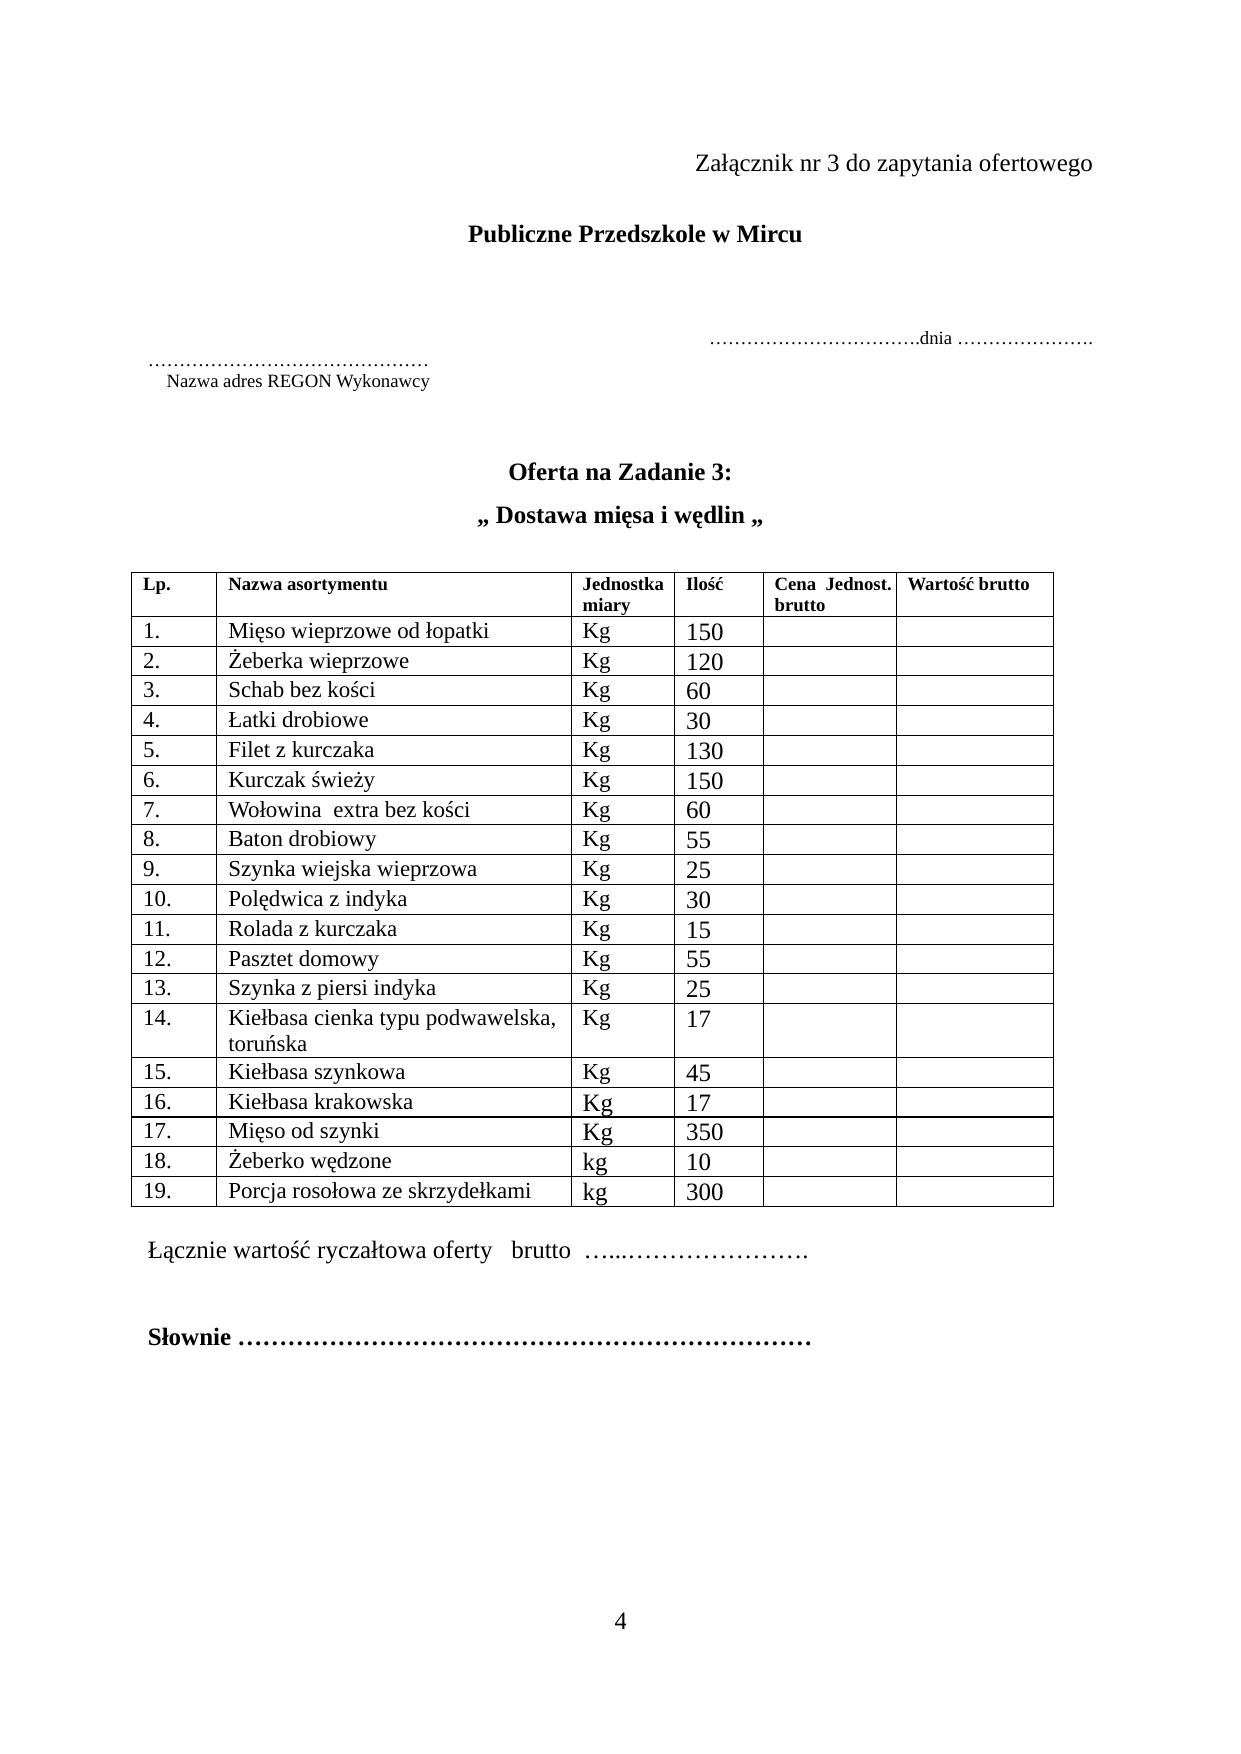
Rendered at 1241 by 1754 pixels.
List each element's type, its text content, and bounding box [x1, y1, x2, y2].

table_cell [764, 1118, 896, 1146]
table_header Wartość brutto [897, 573, 1053, 616]
table_cell Kg [572, 617, 674, 646]
table_cell 25 [675, 974, 763, 1003]
table_cell Kg [572, 676, 674, 705]
table_cell Kiełbasa szynkowa [217, 1058, 571, 1087]
text …………………………….dnia …………………. [148, 327, 1093, 349]
table_cell 55 [675, 945, 763, 973]
table_cell [897, 1004, 1053, 1057]
table_cell [764, 676, 896, 705]
table_cell Kg [572, 825, 674, 854]
table_cell [897, 736, 1053, 765]
table_cell [764, 1058, 896, 1087]
table_cell [897, 885, 1053, 914]
table_cell Filet z kurczaka [217, 736, 571, 765]
table_cell Pasztet domowy [217, 945, 571, 973]
table_cell [897, 974, 1053, 1003]
table_cell 45 [675, 1058, 763, 1087]
table_cell 1. [132, 617, 216, 646]
table_cell Kg [572, 855, 674, 884]
table_cell 17 [132, 945, 216, 973]
table_cell 2. [132, 647, 216, 675]
table_cell [764, 617, 896, 646]
table_cell Żeberko wędzone [217, 1147, 571, 1176]
table_cell [764, 915, 896, 943]
table_cell [764, 1088, 896, 1116]
table_cell [764, 885, 896, 914]
table_cell 130 [675, 736, 763, 765]
table_cell Kiełbasa krakowska [217, 1088, 571, 1116]
table_cell [764, 706, 896, 735]
table_cell Żeberka wieprzowe [217, 647, 571, 675]
table_cell [897, 1058, 1053, 1087]
table_cell Porcja rosołowa ze skrzydełkami [217, 1177, 571, 1206]
table_cell 16. [132, 915, 216, 943]
table_cell [897, 945, 1053, 973]
table_cell [764, 945, 896, 973]
text „ Dostawa mięsa i wędlin „ [148, 500, 1093, 528]
table_cell kg [572, 1177, 674, 1206]
table_cell [764, 1147, 896, 1176]
table_cell Kg [572, 647, 674, 675]
table_header Ilość [675, 573, 763, 616]
text Publiczne Przedszkole w Mircu [148, 219, 1123, 248]
table_header Lp. [132, 573, 216, 616]
table_cell 60 [675, 796, 763, 824]
table_cell 120 [675, 647, 763, 675]
table_cell 19 [132, 1004, 216, 1057]
table_cell [132, 1147, 216, 1176]
text Załącznik nr 3 do zapytania ofertowego [148, 148, 1093, 176]
table_cell kg [572, 1147, 674, 1176]
table_cell Rolada z kurczaka [217, 915, 571, 943]
table_cell [764, 1177, 896, 1206]
table_cell Szynka z piersi indyka [217, 974, 571, 1003]
table_cell [897, 855, 1053, 884]
table_cell 30 [675, 885, 763, 914]
table_cell 18 [132, 974, 216, 1003]
table_cell 15 [675, 915, 763, 943]
table_cell Kg [572, 1088, 674, 1116]
table_header Jednostka miary [572, 573, 674, 616]
table_cell [897, 1118, 1053, 1146]
table_cell [764, 974, 896, 1003]
table_cell [764, 825, 896, 854]
table_cell Szynka wiejska wieprzowa [217, 855, 571, 884]
table_cell [897, 1088, 1053, 1116]
table_cell 300 [675, 1177, 763, 1206]
table_cell Mięso od szynki [217, 1118, 571, 1146]
table_cell Kg [572, 885, 674, 914]
text ……………………………………… [148, 349, 1093, 370]
table_cell Polędwica z indyka [217, 885, 571, 914]
table_cell 55 [675, 825, 763, 854]
table_cell 150 [675, 617, 763, 646]
table_cell 150 [675, 766, 763, 794]
table_cell 12. [132, 796, 216, 824]
table_cell [897, 766, 1053, 794]
table_cell [132, 1088, 216, 1116]
table_cell [897, 825, 1053, 854]
table_cell 20 [132, 1058, 216, 1087]
table_cell [132, 1177, 216, 1206]
table_cell [897, 1177, 1053, 1206]
text Nazwa adres REGON Wykonawcy [148, 370, 1093, 392]
table_cell [897, 706, 1053, 735]
table_cell 7. [132, 736, 216, 765]
table_cell 30 [675, 706, 763, 735]
table_cell 17 [675, 1088, 763, 1116]
table_cell [897, 676, 1053, 705]
table_cell 13. [132, 825, 216, 854]
table_cell Kg [572, 1058, 674, 1087]
table_cell [764, 736, 896, 765]
table_cell [897, 796, 1053, 824]
table_cell Kg [572, 736, 674, 765]
table_header Cena Jednost. brutto [764, 573, 896, 616]
table_cell [764, 647, 896, 675]
table_cell 10 [675, 1147, 763, 1176]
table_cell Schab bez kości [217, 676, 571, 705]
table_cell [764, 796, 896, 824]
table_cell [897, 915, 1053, 943]
text Słownie …………………………………………………………… [148, 1322, 1093, 1351]
table_cell [764, 1004, 896, 1057]
table_cell Baton drobiowy [217, 825, 571, 854]
table_cell Kurczak świeży [217, 766, 571, 794]
table_cell 3. [132, 676, 216, 705]
table_cell Kg [572, 1004, 674, 1057]
table_cell Kg [572, 706, 674, 735]
table_cell [897, 617, 1053, 646]
table_cell 8. [132, 766, 216, 794]
table_cell Wołowina extra bez kości [217, 796, 571, 824]
table_cell Kg [572, 915, 674, 943]
table_cell [764, 855, 896, 884]
table_cell 15. [132, 885, 216, 914]
table_cell 60 [675, 676, 763, 705]
table_cell [897, 647, 1053, 675]
table_cell Kg [572, 766, 674, 794]
table_header Nazwa asortymentu [217, 573, 571, 616]
table_cell Kg [572, 945, 674, 973]
table_cell Mięso wieprzowe od łopatki [217, 617, 571, 646]
table_cell Kiełbasa cienka typu podwawelska, toruńska [217, 1004, 571, 1057]
table_cell [132, 1118, 216, 1146]
table_cell [764, 766, 896, 794]
table_cell 25 [675, 855, 763, 884]
table_cell Kg [572, 1118, 674, 1146]
table_cell [897, 1147, 1053, 1176]
table_cell 17 [675, 1004, 763, 1057]
table_cell 6. [132, 706, 216, 735]
table_cell Kg [572, 974, 674, 1003]
text Łącznie wartość ryczałtowa oferty brutto …...…………………. [148, 1236, 1093, 1264]
text Oferta na Zadanie 3: [148, 457, 1093, 485]
table_cell Kg [572, 796, 674, 824]
table_cell 14. [132, 855, 216, 884]
table_cell Łatki drobiowe [217, 706, 571, 735]
table_cell 350 [675, 1118, 763, 1146]
